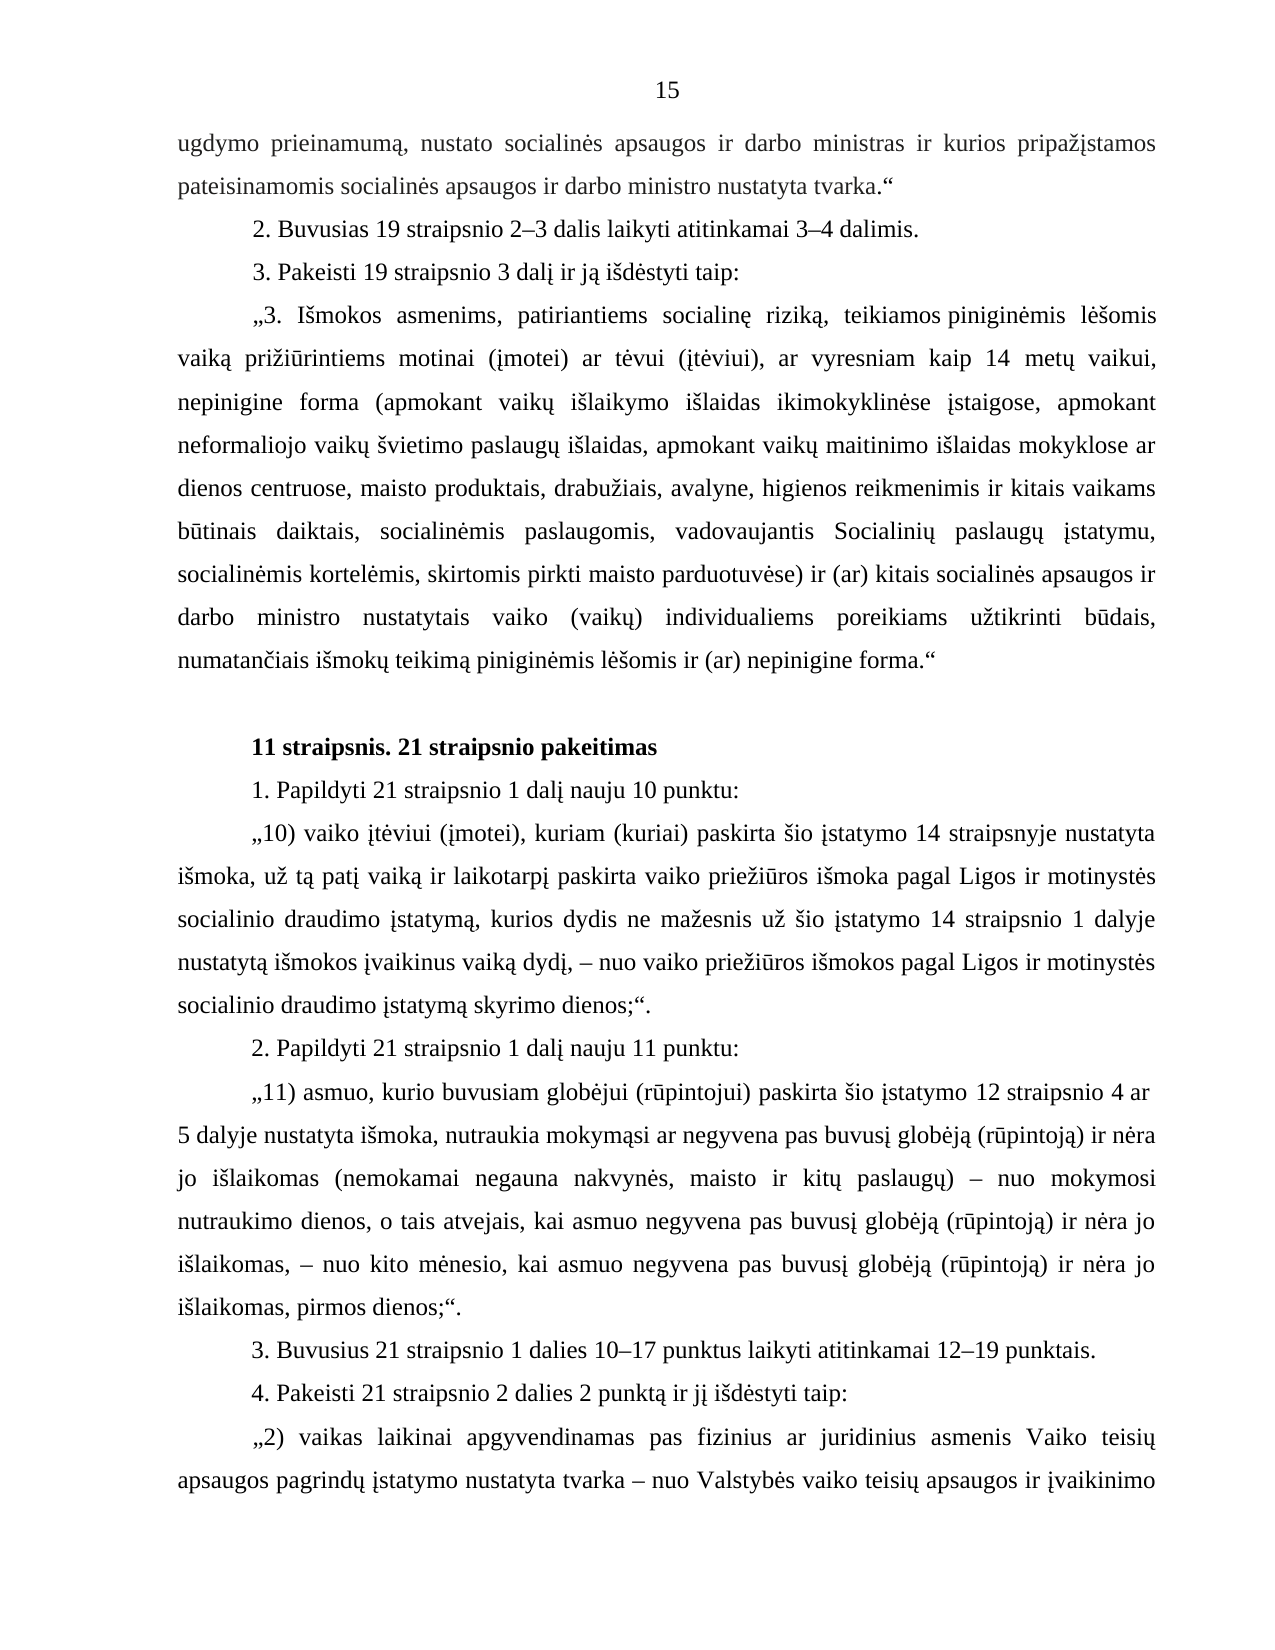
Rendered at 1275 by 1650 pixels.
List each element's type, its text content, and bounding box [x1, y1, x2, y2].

text ugdymo prieinamumą, nustato socialinės apsaugos ir darbo ministras ir kurios pripažįstamos pateisinamomis socialinės apsaugos ir darbo ministro nustatyta tvarka.“ [177, 128, 1157, 200]
text 1. Papildyti 21 straipsnio 1 dalį nauju 10 punktu: [251, 775, 1157, 803]
text 11 straipsnis. 21 straipsnio pakeitimas [177, 732, 1157, 760]
text 3. Buvusius 21 straipsnio 1 dalies 10–17 punktus laikyti atitinkamai 12–19 punktais. [177, 1335, 1157, 1364]
text 2. Buvusias 19 straipsnio 2–3 dalis laikyti atitinkamai 3–4 dalimis. [177, 214, 1157, 243]
text „2) vaikas laikinai apgyvendinamas pas fizinius ar juridinius asmenis Vaiko teisių apsaugos pagrindų įstatymo nustatyta tvarka – nuo Valstybės vaiko teisių apsaugos ir įvaikinimo [177, 1422, 1157, 1493]
text „11) asmuo, kurio buvusiam globėjui (rūpintojui) paskirta šio įstatymo 12 straipsnio 4 ar 5 dalyje nustatyta išmoka, nutraukia mokymąsi ar negyvena pas buvusį globėją (rūpintoją) ir nėra jo išlaikomas (nemokamai negauna nakvynės, maisto ir kitų paslaugų) – nuo mokymosi nutraukimo dienos, o tais atvejais, kai asmuo negyvena pas buvusį globėją (rūpintoją) ir nėra jo išlaikomas, – nuo kito mėnesio, kai asmuo negyvena pas buvusį globėją (rūpintoją) ir nėra jo išlaikomas, pirmos dienos;“. [177, 1077, 1157, 1321]
text „10) vaiko įtėviui (įmotei), kuriam (kuriai) paskirta šio įstatymo 14 straipsnyje nustatyta išmoka, už tą patį vaiką ir laikotarpį paskirta vaiko priežiūros išmoka pagal Ligos ir motinystės socialinio draudimo įstatymą, kurios dydis ne mažesnis už šio įstatymo 14 straipsnio 1 dalyje nustatytą išmokos įvaikinus vaiką dydį, – nuo vaiko priežiūros išmokos pagal Ligos ir motinystės socialinio draudimo įstatymą skyrimo dienos;“. [177, 818, 1157, 1019]
text „3. Išmokos asmenims, patiriantiems socialinę riziką, teikiamos piniginėmis lėšomis vaiką prižiūrintiems motinai (įmotei) ar tėvui (įtėviui), ar vyresniam kaip 14 metų vaikui, nepinigine forma (apmokant vaikų išlaikymo išlaidas ikimokyklinėse įstaigose, apmokant neformaliojo vaikų švietimo paslaugų išlaidas, apmokant vaikų maitinimo išlaidas mokyklose ar dienos centruose, maisto produktais, drabužiais, avalyne, higienos reikmenimis ir kitais vaikams būtinais daiktais, socialinėmis paslaugomis, vadovaujantis Socialinių paslaugų įstatymu, socialinėmis kortelėmis, skirtomis pirkti maisto parduotuvėse) ir (ar) kitais socialinės apsaugos ir darbo ministro nustatytais vaiko (vaikų) individualiems poreikiams užtikrinti būdais, numatančiais išmokų teikimą piniginėmis lėšomis ir (ar) nepinigine forma.“ [177, 300, 1157, 674]
text 3. Pakeisti 19 straipsnio 3 dalį ir ją išdėstyti taip: [177, 257, 1157, 286]
text 2. Papildyti 21 straipsnio 1 dalį nauju 11 punktu: [177, 1033, 1157, 1062]
text 4. Pakeisti 21 straipsnio 2 dalies 2 punktą ir jį išdėstyti taip: [251, 1378, 1157, 1407]
